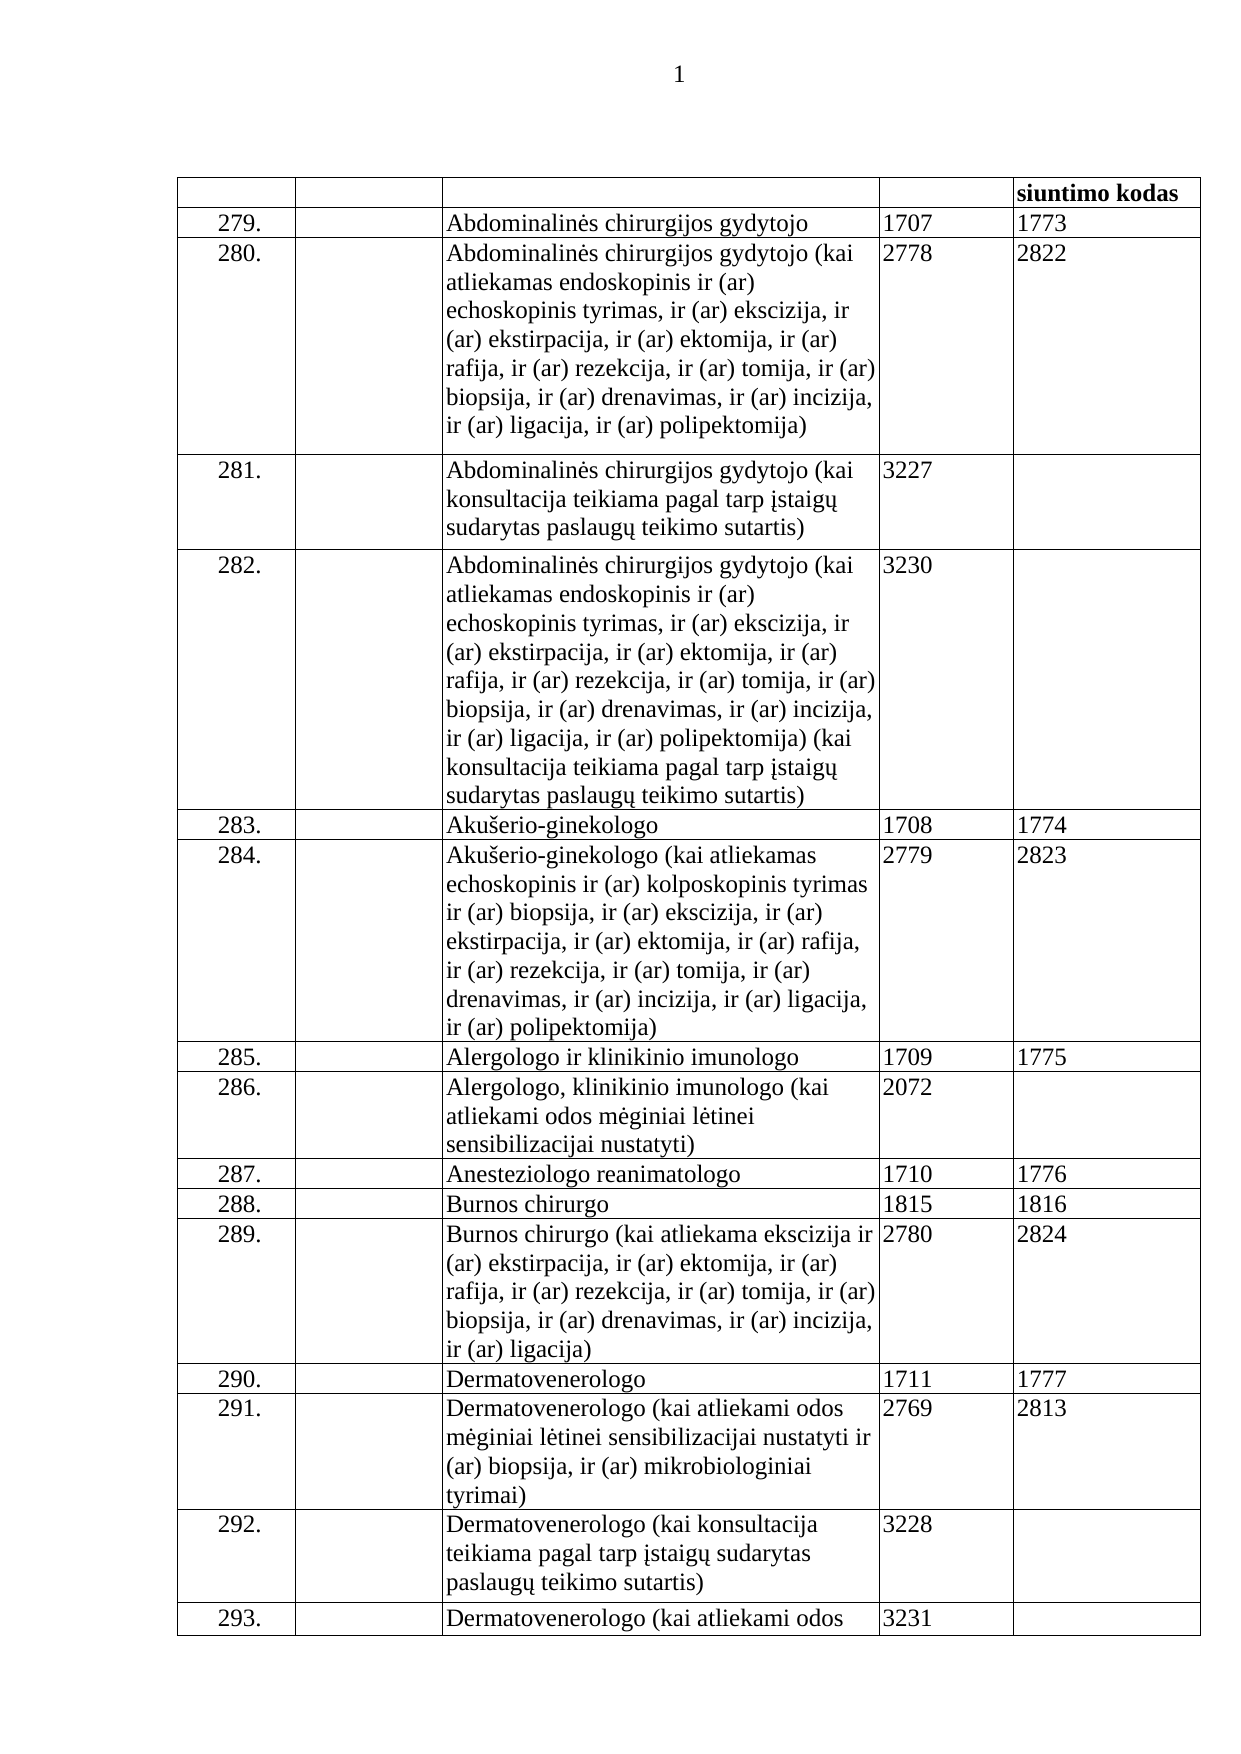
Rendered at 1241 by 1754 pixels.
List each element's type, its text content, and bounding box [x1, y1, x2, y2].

table_cell [296, 550, 442, 809]
table_cell [1014, 1072, 1200, 1158]
table_cell Dermatovenerologo (kai atliekami odos [443, 1603, 879, 1635]
table_cell 2779 [880, 840, 1013, 1041]
table_cell [296, 1072, 442, 1158]
table_cell [296, 238, 442, 454]
table_cell [296, 1510, 442, 1602]
table_cell 1710 [880, 1159, 1013, 1188]
table_cell Akušerio-ginekologo [443, 810, 879, 839]
table_cell 279. [178, 208, 295, 237]
table_cell 1775 [1014, 1042, 1200, 1071]
table_cell 1711 [880, 1364, 1013, 1392]
table_cell Akušerio-ginekologo (kai atliekamas echoskopinis ir (ar) kolposkopinis tyrimas ir (ar) biopsija, ir (ar) ekscizija, ir (ar) ekstirpacija, ir (ar) ektomija, ir (ar) rafija, ir (ar) rezekcija, ir (ar) tomija, ir (ar) drenavimas, ir (ar) incizija, ir (ar) ligacija, ir (ar) polipektomija) [443, 840, 879, 1041]
table_cell [880, 178, 1013, 207]
table_cell 3227 [880, 455, 1013, 549]
table_cell 2072 [880, 1072, 1013, 1158]
table_cell [296, 1159, 442, 1188]
table_cell [296, 1042, 442, 1071]
table_cell [296, 840, 442, 1041]
table_cell [1014, 455, 1200, 549]
table_cell 2822 [1014, 238, 1200, 454]
table_cell 280. [178, 238, 295, 454]
table_cell 1774 [1014, 810, 1200, 839]
table_cell Abdominalinės chirurgijos gydytojo (kai atliekamas endoskopinis ir (ar) echoskopinis tyrimas, ir (ar) ekscizija, ir (ar) ekstirpacija, ir (ar) ektomija, ir (ar) rafija, ir (ar) rezekcija, ir (ar) tomija, ir (ar) biopsija, ir (ar) drenavimas, ir (ar) incizija, ir (ar) ligacija, ir (ar) polipektomija) [443, 238, 879, 454]
table_cell Abdominalinės chirurgijos gydytojo (kai konsultacija teikiama pagal tarp įstaigų sudarytas paslaugų teikimo sutartis) [443, 455, 879, 549]
table_cell 1776 [1014, 1159, 1200, 1188]
table_cell 287. [178, 1159, 295, 1188]
table_cell [296, 1189, 442, 1218]
table_cell 2769 [880, 1394, 1013, 1508]
table_cell 290. [178, 1364, 295, 1392]
table_cell 281. [178, 455, 295, 549]
table_cell [178, 178, 295, 207]
table_cell Alergologo, klinikinio imunologo (kai atliekami odos mėginiai lėtinei sensibilizacijai nustatyti) [443, 1072, 879, 1158]
table_cell Burnos chirurgo [443, 1189, 879, 1218]
table_cell 291. [178, 1394, 295, 1508]
table_cell 1815 [880, 1189, 1013, 1218]
table_cell 292. [178, 1510, 295, 1602]
table_cell 288. [178, 1189, 295, 1218]
table_cell [1014, 550, 1200, 809]
table_cell Dermatovenerologo [443, 1364, 879, 1392]
table_cell [296, 1219, 442, 1363]
table_cell [296, 455, 442, 549]
table_cell [443, 178, 879, 207]
table_cell 286. [178, 1072, 295, 1158]
table_cell [296, 1603, 442, 1635]
table_cell 2813 [1014, 1394, 1200, 1508]
table_cell [1014, 1603, 1200, 1635]
table_cell [296, 810, 442, 839]
table_cell 1709 [880, 1042, 1013, 1071]
table_cell Anesteziologo reanimatologo [443, 1159, 879, 1188]
table_cell 1773 [1014, 208, 1200, 237]
table_cell 1777 [1014, 1364, 1200, 1392]
table_cell 3228 [880, 1510, 1013, 1602]
table_cell 2823 [1014, 840, 1200, 1041]
table_cell Alergologo ir klinikinio imunologo [443, 1042, 879, 1071]
table_cell [296, 1364, 442, 1392]
table_cell 2780 [880, 1219, 1013, 1363]
table_cell 2824 [1014, 1219, 1200, 1363]
table_cell 293. [178, 1603, 295, 1635]
table_cell 1707 [880, 208, 1013, 237]
table_cell 285. [178, 1042, 295, 1071]
table_cell 289. [178, 1219, 295, 1363]
table_cell 282. [178, 550, 295, 809]
table_cell Abdominalinės chirurgijos gydytojo [443, 208, 879, 237]
table_cell 284. [178, 840, 295, 1041]
table_cell [296, 208, 442, 237]
table_cell 1708 [880, 810, 1013, 839]
table_cell [1014, 1510, 1200, 1602]
table_cell 283. [178, 810, 295, 839]
table_cell [296, 1394, 442, 1508]
table_cell siuntimo kodas [1014, 178, 1200, 207]
table_cell 1816 [1014, 1189, 1200, 1218]
table_cell 3231 [880, 1603, 1013, 1635]
table_cell Dermatovenerologo (kai konsultacija teikiama pagal tarp įstaigų sudarytas paslaugų teikimo sutartis) [443, 1510, 879, 1602]
table_cell 3230 [880, 550, 1013, 809]
table_cell Dermatovenerologo (kai atliekami odos mėginiai lėtinei sensibilizacijai nustatyti ir (ar) biopsija, ir (ar) mikrobiologiniai tyrimai) [443, 1394, 879, 1508]
table_cell Abdominalinės chirurgijos gydytojo (kai atliekamas endoskopinis ir (ar) echoskopinis tyrimas, ir (ar) ekscizija, ir (ar) ekstirpacija, ir (ar) ektomija, ir (ar) rafija, ir (ar) rezekcija, ir (ar) tomija, ir (ar) biopsija, ir (ar) drenavimas, ir (ar) incizija, ir (ar) ligacija, ir (ar) polipektomija) (kai konsultacija teikiama pagal tarp įstaigų sudarytas paslaugų teikimo sutartis) [443, 550, 879, 809]
table_cell Burnos chirurgo (kai atliekama ekscizija ir (ar) ekstirpacija, ir (ar) ektomija, ir (ar) rafija, ir (ar) rezekcija, ir (ar) tomija, ir (ar) biopsija, ir (ar) drenavimas, ir (ar) incizija, ir (ar) ligacija) [443, 1219, 879, 1363]
table_cell [296, 178, 442, 207]
table_cell 2778 [880, 238, 1013, 454]
